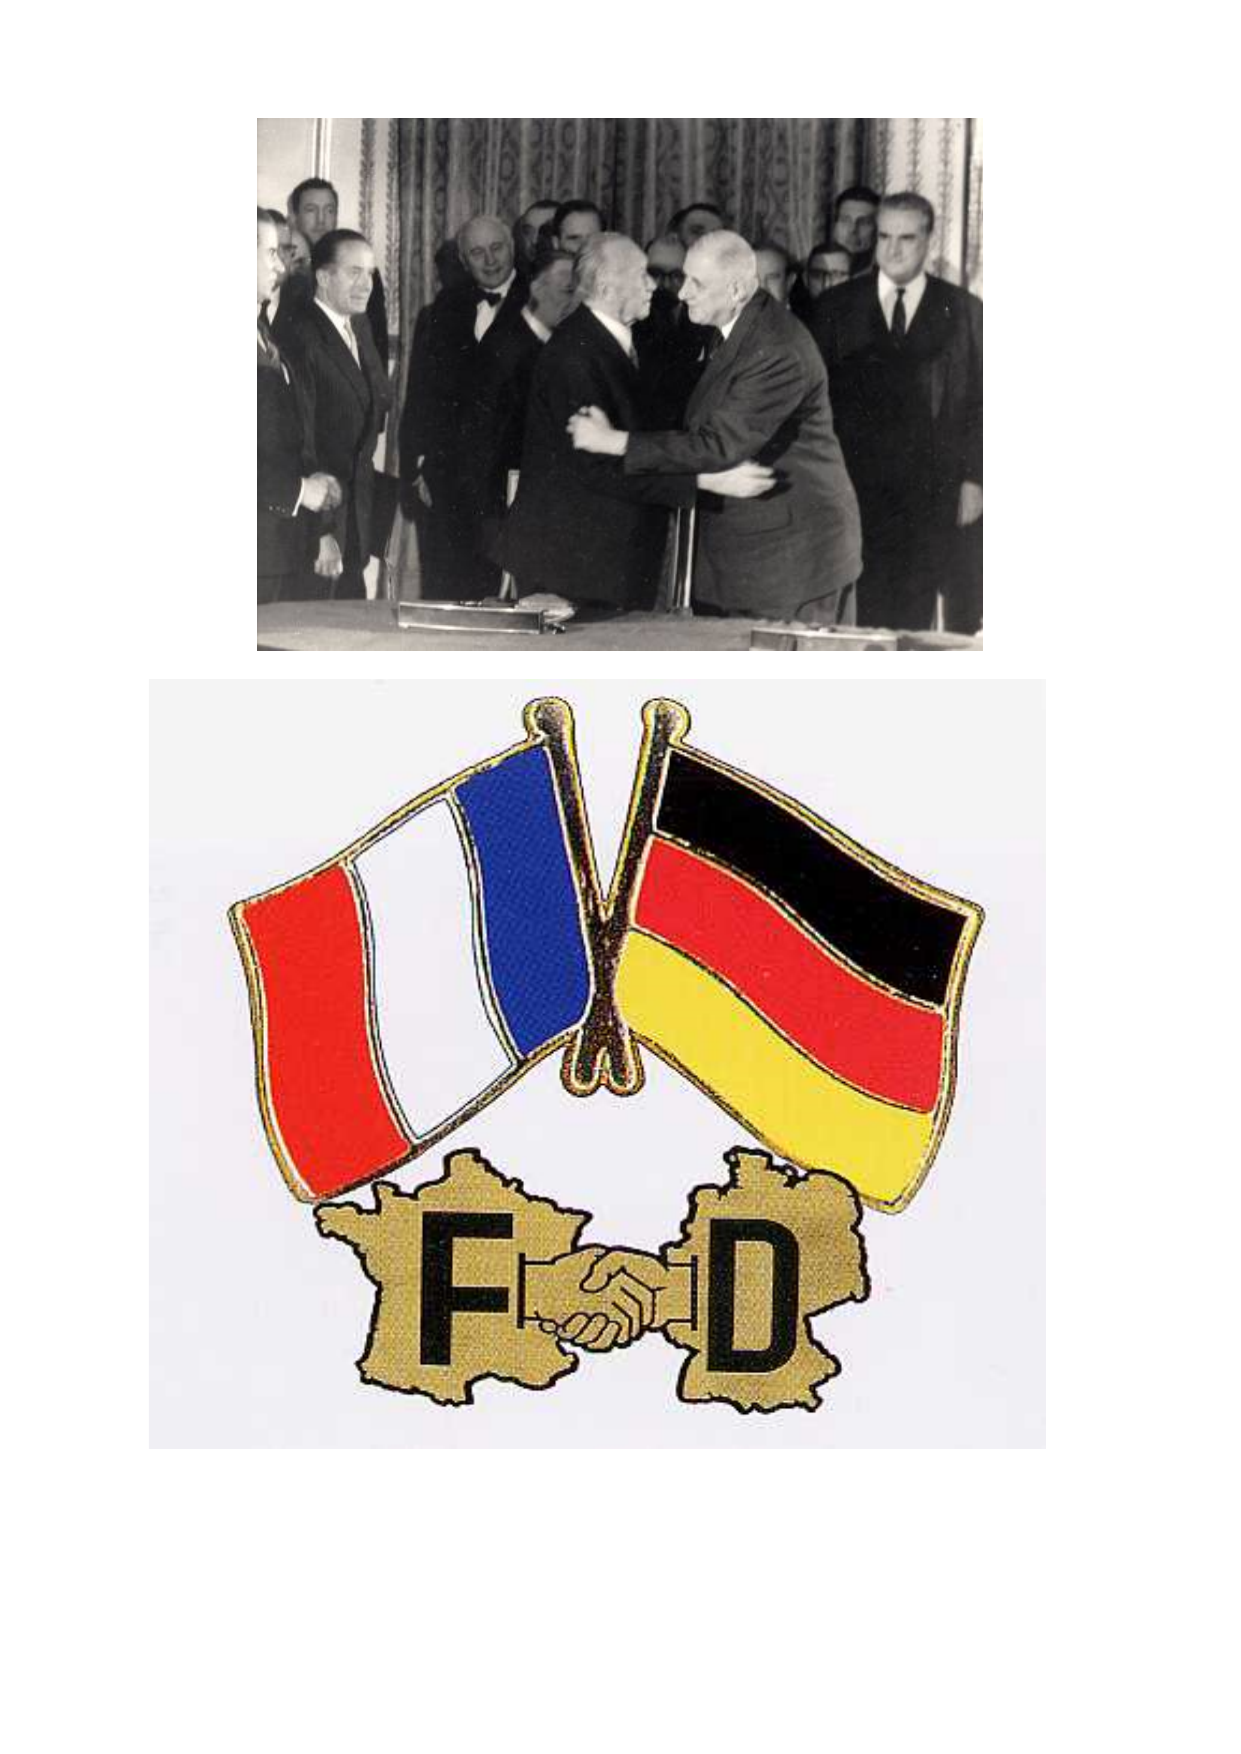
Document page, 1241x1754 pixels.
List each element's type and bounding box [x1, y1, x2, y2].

picture [148, 679, 1046, 1449]
picture [257, 118, 983, 651]
